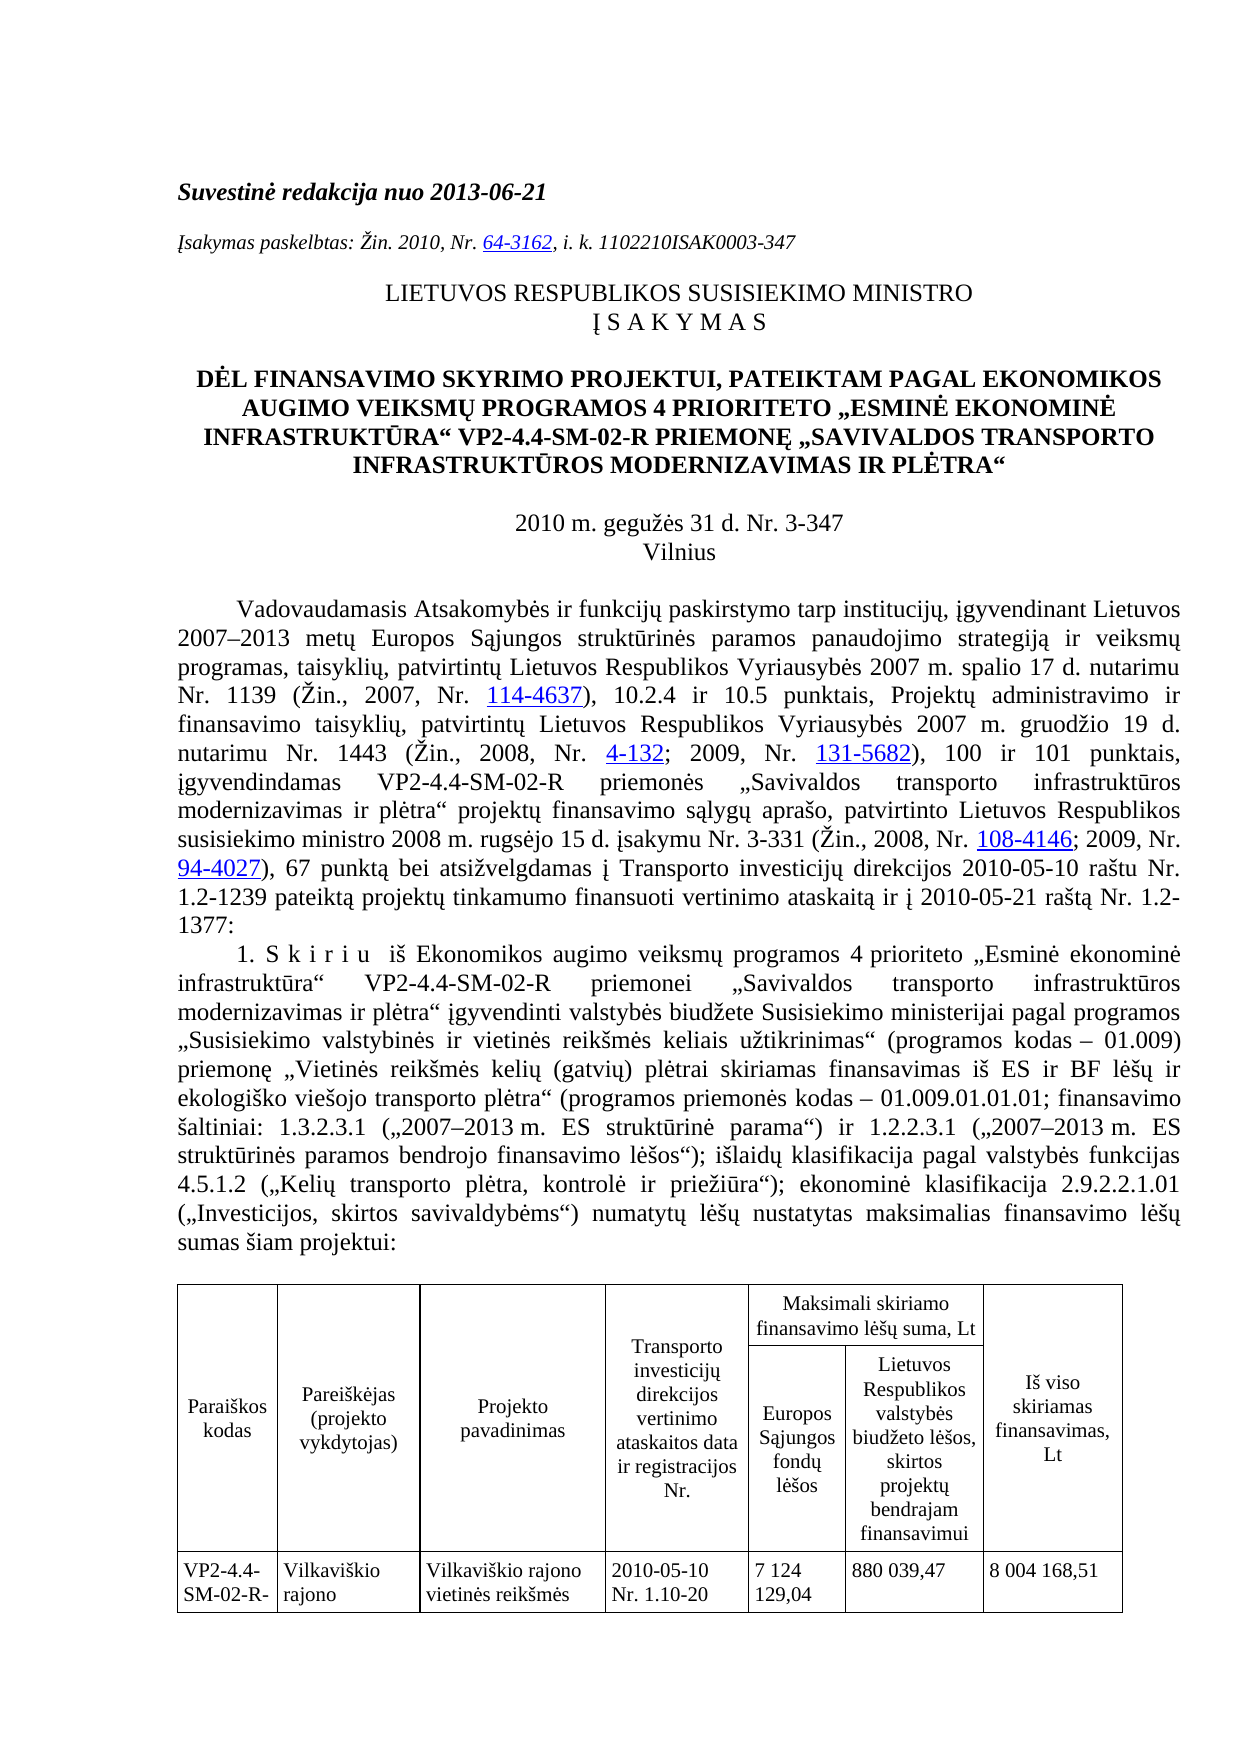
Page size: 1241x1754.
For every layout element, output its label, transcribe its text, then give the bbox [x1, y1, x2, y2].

table_cell Europos Sąjungos fondų lėšos [749, 1346, 845, 1551]
table_cell Vilkaviškio rajono vietinės reikšmės [421, 1552, 605, 1612]
text LIETUVOS RESPUBLIKOS SUSISIEKIMO MINISTRO [177, 278, 1181, 307]
table_cell Lietuvos Respublikos valstybės biudžeto lėšos, skirtos projektų bendrajam finansavimui [846, 1346, 983, 1551]
table_cell 7 124 129,04 [749, 1552, 845, 1612]
table_cell VP2-4.4-SM-02-R- [178, 1552, 277, 1612]
text 2010 m. gegužės 31 d. Nr. 3-347 [177, 508, 1181, 537]
table_cell 2010-05-10 Nr. 1.10-20 [606, 1552, 748, 1612]
table_cell Vilkaviškio rajono [278, 1552, 419, 1612]
text DĖL FINANSAVIMO SKYRIMO PROJEKTUI, PATEIKTAM PAGAL ekonomikos augimo veiksmų programos 4 PRIORITETO „ESMINĖ EKONOMINĖ INFRASTRUKTŪRA“ VP2-4.4-SM-02-R PRIEMONĘ „SAVIVALDOS TRANSPORTO INFRASTRUKTŪROS MODERNIZAVIMAS IR PLĖTRA“ [177, 364, 1181, 479]
text Suvestinė redakcija nuo 2013-06-21 [177, 177, 1181, 206]
text Į S A K Y M A S [177, 307, 1181, 336]
table_cell 8 004 168,51 [984, 1552, 1122, 1612]
text Vilnius [177, 537, 1181, 566]
text Įsakymas paskelbtas: Žin. 2010, Nr. 64-3162, i. k. 1102210ISAK0003-347 [177, 230, 1181, 254]
text Vadovaudamasis Atsakomybės ir funkcijų paskirstymo tarp institucijų, įgyvendinant Lietuvos 2007–2013 metų Europos Sąjungos struktūrinės paramos panaudojimo strategiją ir veiksmų programas, taisyklių, patvirtintų Lietuvos Respublikos Vyriausybės 2007 m. spalio 17 d. nutarimu Nr. 1139 (Žin., 2007, Nr. 114-4637), 10.2.4 ir 10.5 punktais, Projektų administravimo ir finansavimo taisyklių, patvirtintų Lietuvos Respublikos Vyriausybės 2007 m. gruodžio 19 d. nutarimu Nr. 1443 (Žin., 2008, Nr. 4-132; 2009, Nr. 131-5682), 100 ir 101 punktais, įgyvendindamas VP2-4.4-SM-02-R priemonės „Savivaldos transporto infrastruktūros modernizavimas ir plėtra“ projektų finansavimo sąlygų aprašo, patvirtinto Lietuvos Respublikos susisiekimo ministro 2008 m. rugsėjo 15 d. įsakymu Nr. 3-331 (Žin., 2008, Nr. 108-4146; 2009, Nr. 94-4027), 67 punktą bei atsižvelgdamas į Transporto investicijų direkcijos 2010-05-10 raštu Nr. 1.2-1239 pateiktą projektų tinkamumo finansuoti vertinimo ataskaitą ir į 2010-05-21 raštą Nr. 1.2-1377: [177, 594, 1181, 939]
text 1. Skiriu iš Ekonomikos augimo veiksmų programos 4 prioriteto „Esminė ekonominė infrastruktūra“ VP2-4.4-SM-02-R priemonei „Savivaldos transporto infrastruktūros modernizavimas ir plėtra“ įgyvendinti valstybės biudžete Susisiekimo ministerijai pagal programos „Susisiekimo valstybinės ir vietinės reikšmės keliais užtikrinimas“ (programos kodas – 01.009) priemonę „Vietinės reikšmės kelių (gatvių) plėtrai skiriamas finansavimas iš ES ir BF lėšų ir ekologiško viešojo transporto plėtra“ (programos priemonės kodas – 01.009.01.01.01; finansavimo šaltiniai: 1.3.2.3.1 („2007–2013 m. ES struktūrinė parama“) ir 1.2.2.3.1 („2007–2013 m. ES struktūrinės paramos bendrojo finansavimo lėšos“); išlaidų klasifikacija pagal valstybės funkcijas 4.5.1.2 („Kelių transporto plėtra, kontrolė ir priežiūra“); ekonominė klasifikacija 2.9.2.2.1.01 („Investicijos, skirtos savivaldybėms“) numatytų lėšų nustatytas maksimalias finansavimo lėšų sumas šiam projektui: [177, 939, 1181, 1256]
table_header Iš viso skiriamas finansavimas, Lt [984, 1285, 1122, 1551]
table_header Projekto pavadinimas [421, 1285, 605, 1551]
table_header Transporto investicijų direkcijos vertinimo ataskaitos data ir registracijos Nr. [606, 1285, 748, 1551]
table_cell 880 039,47 [846, 1552, 983, 1612]
table_header Paraiškos kodas [178, 1285, 277, 1551]
table_header Pareiškėjas (projekto vykdytojas) [278, 1285, 419, 1551]
table_header Maksimali skiriamo finansavimo lėšų suma, Lt [749, 1285, 983, 1345]
